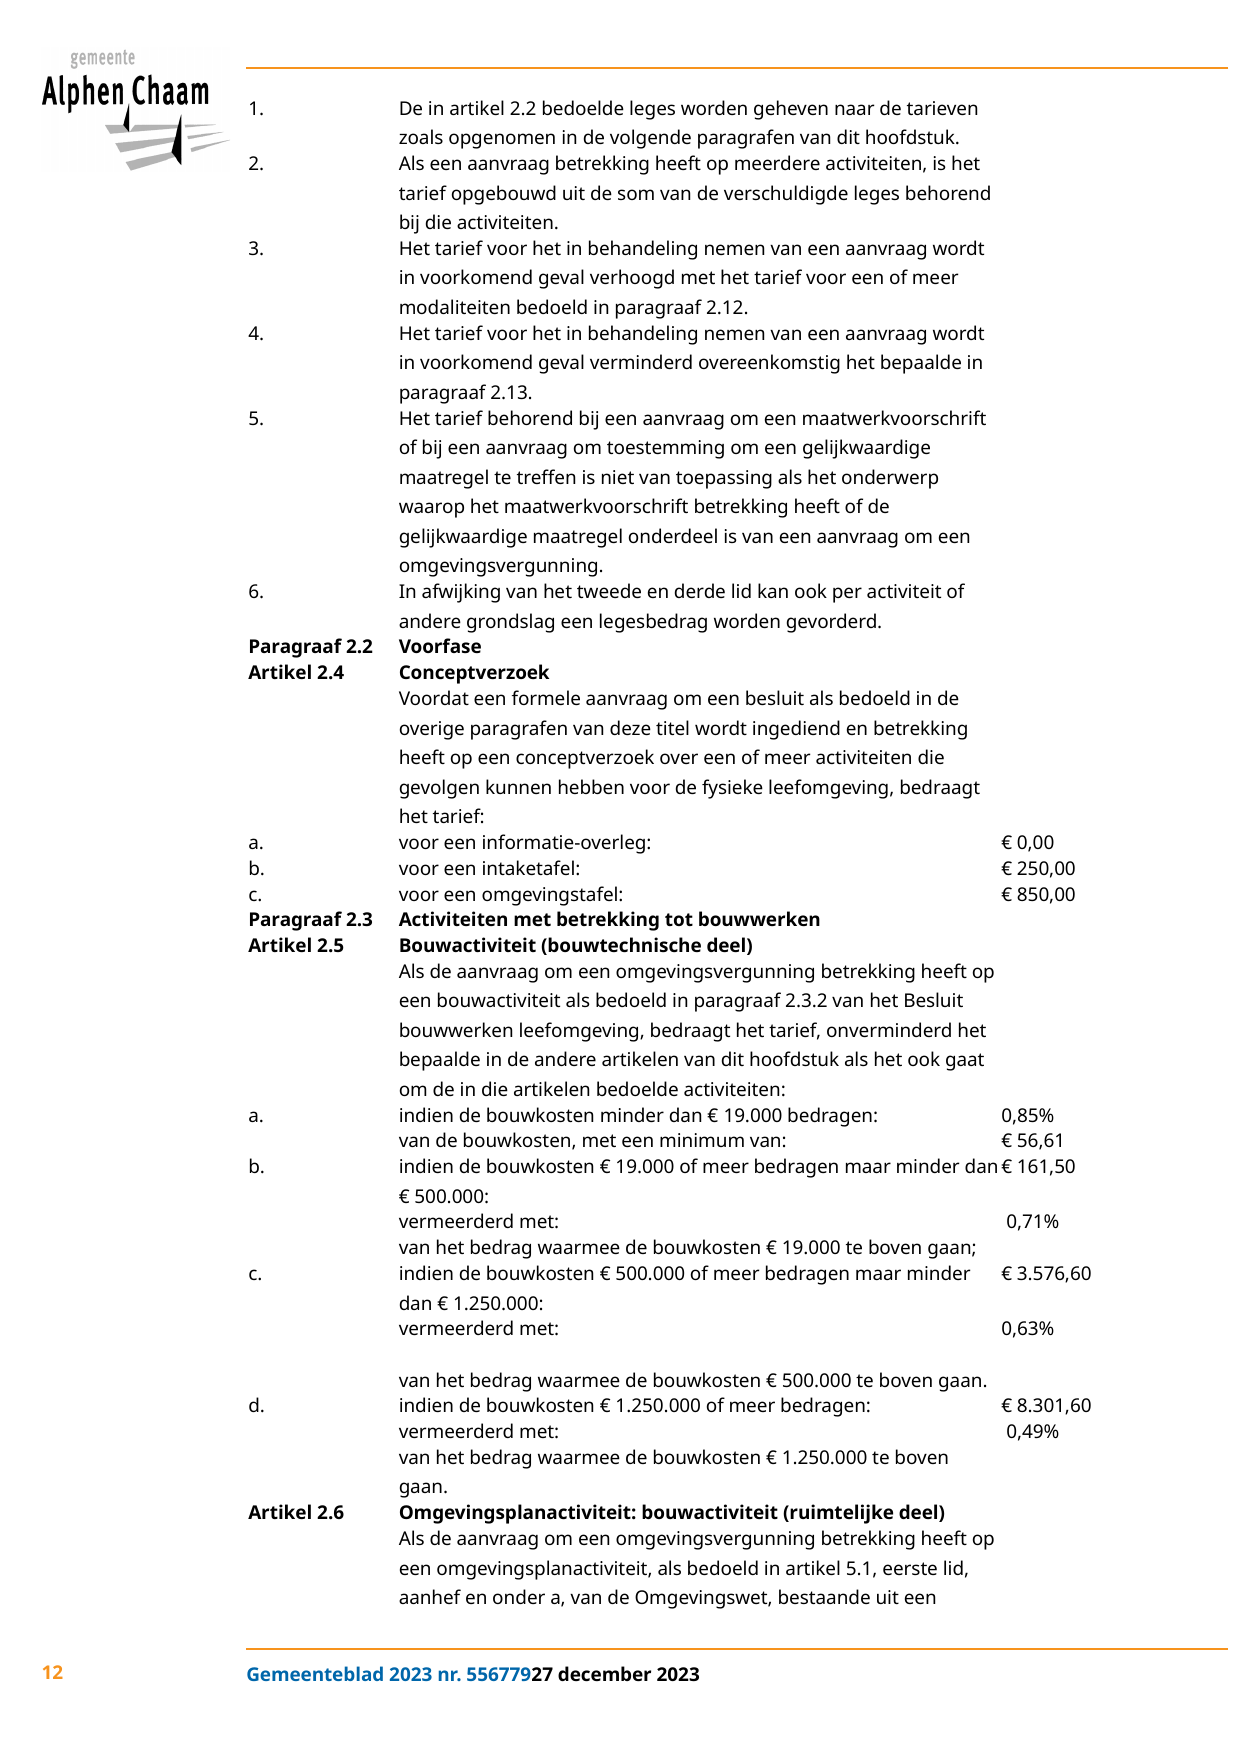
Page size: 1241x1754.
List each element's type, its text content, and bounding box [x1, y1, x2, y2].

table_cell € 850,00 [1001, 881, 1152, 906]
table_cell [248, 1316, 398, 1341]
table_cell indien de bouwkosten € 19.000 of meer bedragen maar minder dan € 500.000: [399, 1154, 1001, 1209]
table_cell indien de bouwkosten € 1.250.000 of meer bedragen: [399, 1393, 1001, 1418]
table_cell a. [248, 829, 398, 855]
table_cell indien de bouwkosten € 500.000 of meer bedragen maar minder dan € 1.250.000: [399, 1260, 1001, 1316]
table_cell van het bedrag waarmee de bouwkosten € 500.000 te boven gaan. [399, 1367, 1001, 1393]
table_cell [1001, 685, 1152, 829]
table_cell vermeerderd met: [399, 1209, 1001, 1234]
table_cell vermeerderd met: [399, 1316, 1001, 1341]
table_cell 5. [248, 405, 398, 578]
table_cell [248, 958, 398, 1102]
table_cell 2. [248, 150, 398, 235]
table_cell vermeerderd met: [399, 1419, 1001, 1444]
table_cell € 0,00 [1001, 829, 1152, 855]
table_cell [248, 1444, 398, 1499]
table_cell d. [248, 1393, 398, 1418]
table_cell Artikel 2.4 [248, 660, 398, 685]
table_cell voor een informatie-overleg: [399, 829, 1001, 855]
table_cell [1001, 95, 1152, 150]
table_cell [1001, 405, 1152, 578]
table_cell Als een aanvraag betrekking heeft op meerdere activiteiten, is het tarief opgebouwd uit de som van de verschuldigde leges behorend bij die activiteiten. [399, 150, 1001, 235]
table_cell Paragraaf 2.2 [248, 634, 398, 659]
table_cell [1001, 932, 1152, 958]
table_cell Als de aanvraag om een omgevingsvergunning betrekking heeft op een bouwactiviteit als bedoeld in paragraaf 2.3.2 van het Besluit bouwwerken leefomgeving, bedraagt het tarief, onverminderd het bepaalde in de andere artikelen van dit hoofdstuk als het ook gaat om de in die artikelen bedoelde activiteiten: [399, 958, 1001, 1102]
table_cell Als de aanvraag om een omgevingsvergunning betrekking heeft op een omgevingsplanactiviteit, als bedoeld in artikel 5.1, eerste lid, aanhef en onder a, van de Omgevingswet, bestaande uit een [399, 1525, 1001, 1610]
table_cell indien de bouwkosten minder dan € 19.000 bedragen: [399, 1102, 1001, 1128]
table_cell Artikel 2.5 [248, 932, 398, 958]
table_cell voor een omgevingstafel: [399, 881, 1001, 906]
table_cell 0,49% [1001, 1419, 1152, 1444]
table_cell [248, 1235, 398, 1260]
table_cell Het tarief voor het in behandeling nemen van een aanvraag wordt in voorkomend geval verhoogd met het tarief voor een of meer modaliteiten bedoeld in paragraaf 2.12. [399, 235, 1001, 320]
table_cell [248, 1128, 398, 1153]
table_cell van het bedrag waarmee de bouwkosten € 1.250.000 te boven gaan. [399, 1444, 1001, 1499]
table_cell 6. [248, 579, 398, 634]
table_cell Voorfase [399, 634, 1001, 659]
table_cell 4. [248, 320, 398, 405]
table_cell € 8.301,60 [1001, 1393, 1152, 1418]
table_cell Conceptverzoek [399, 660, 1001, 685]
table_cell 1. [248, 95, 398, 150]
table_cell c. [248, 1260, 398, 1316]
table_cell [248, 685, 398, 829]
table_cell [1001, 1444, 1152, 1499]
table_cell Omgevingsplanactiviteit: bouwactiviteit (ruimtelijke deel) [399, 1500, 1001, 1525]
table_cell [248, 1419, 398, 1444]
table_cell [1001, 1500, 1152, 1525]
table_cell [248, 1367, 398, 1393]
table_cell Bouwactiviteit (bouwtechnische deel) [399, 932, 1001, 958]
table_cell b. [248, 1154, 398, 1209]
table_cell [248, 1209, 398, 1234]
table_cell [1001, 906, 1152, 932]
table_cell Voordat een formele aanvraag om een besluit als bedoeld in de overige paragrafen van deze titel wordt ingediend en betrekking heeft op een conceptverzoek over een of meer activiteiten die gevolgen kunnen hebben voor de fysieke leefomgeving, bedraagt het tarief: [399, 685, 1001, 829]
table_cell b. [248, 855, 398, 881]
table_cell [1001, 1525, 1152, 1610]
table_cell € 250,00 [1001, 855, 1152, 881]
table_cell [1001, 150, 1152, 235]
table_cell In afwijking van het tweede en derde lid kan ook per activiteit of andere grondslag een legesbedrag worden gevorderd. [399, 579, 1001, 634]
table_cell van de bouwkosten, met een minimum van: [399, 1128, 1001, 1153]
table_cell € 56,61 [1001, 1128, 1152, 1153]
table_cell € 3.576,60 [1001, 1260, 1152, 1316]
table_cell van het bedrag waarmee de bouwkosten € 19.000 te boven gaan; [399, 1235, 1001, 1260]
table_cell De in artikel 2.2 bedoelde leges worden geheven naar de tarieven zoals opgenomen in de volgende paragrafen van dit hoofdstuk. [399, 95, 1001, 150]
table_cell [248, 1525, 398, 1610]
table_cell Paragraaf 2.3 [248, 906, 398, 932]
table_cell [1001, 1341, 1152, 1367]
table_cell [1001, 1235, 1152, 1260]
table_cell [1001, 634, 1152, 659]
table_cell [1001, 1367, 1152, 1393]
table_cell Het tarief behorend bij een aanvraag om een maatwerkvoorschrift of bij een aanvraag om toestemming om een gelijkwaardige maatregel te treffen is niet van toepassing als het onderwerp waarop het maatwerkvoorschrift betrekking heeft of de gelijkwaardige maatregel onderdeel is van een aanvraag om een omgevingsvergunning. [399, 405, 1001, 578]
table_cell Artikel 2.6 [248, 1500, 398, 1525]
table_cell [248, 1341, 398, 1367]
table_cell a. [248, 1102, 398, 1128]
table_cell € 161,50 [1001, 1154, 1152, 1209]
table_cell [1001, 320, 1152, 405]
table_cell Het tarief voor het in behandeling nemen van een aanvraag wordt in voorkomend geval verminderd overeenkomstig het bepaalde in paragraaf 2.13. [399, 320, 1001, 405]
table_cell 0,85% [1001, 1102, 1152, 1128]
table_cell [1001, 660, 1152, 685]
table_cell 0,71% [1001, 1209, 1152, 1234]
table_cell 0,63% [1001, 1316, 1152, 1341]
table_cell voor een intaketafel: [399, 855, 1001, 881]
table_cell [1001, 235, 1152, 320]
table_cell 3. [248, 235, 398, 320]
table_cell Activiteiten met betrekking tot bouwwerken [399, 906, 1001, 932]
table_cell [399, 1341, 1001, 1367]
table_cell [1001, 579, 1152, 634]
table_cell [1001, 958, 1152, 1102]
picture [41, 47, 231, 172]
table_cell c. [248, 881, 398, 906]
